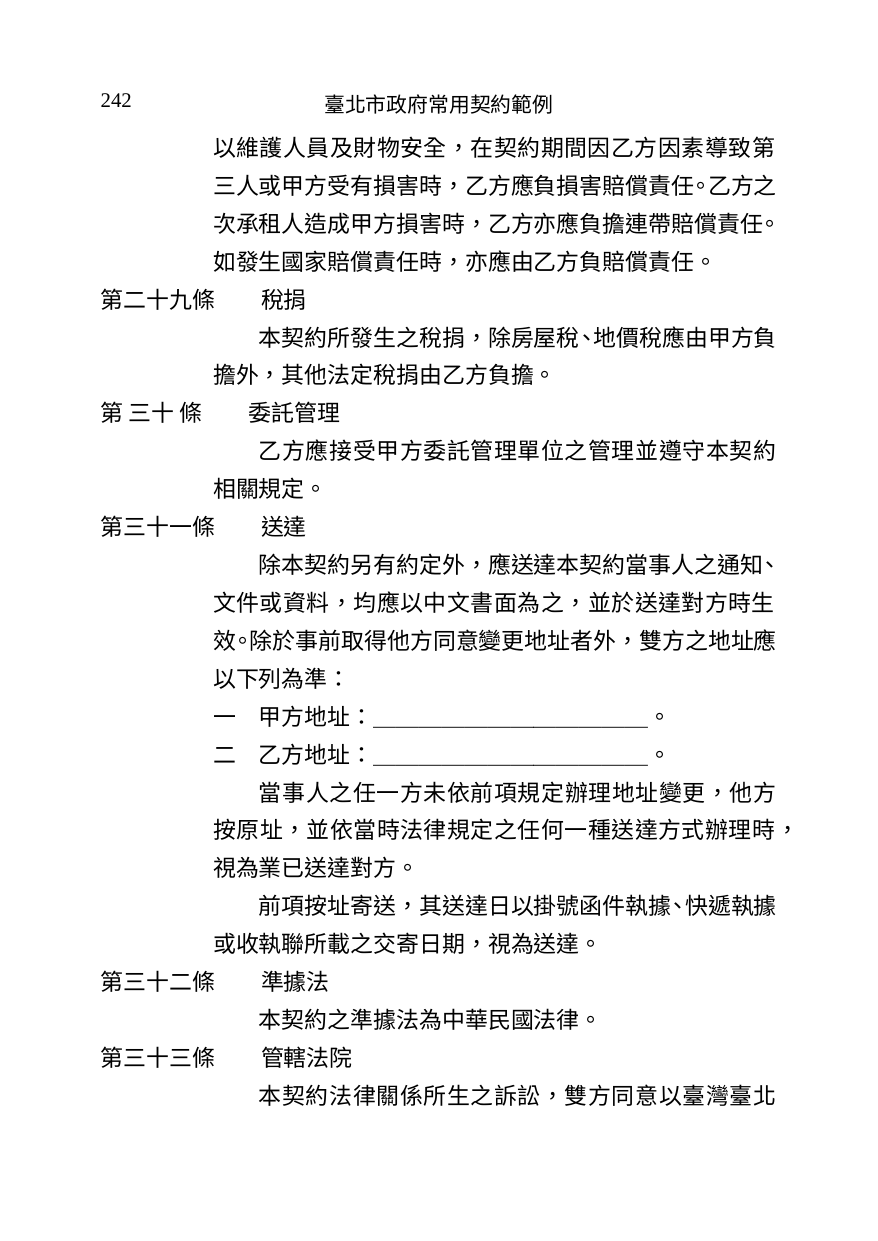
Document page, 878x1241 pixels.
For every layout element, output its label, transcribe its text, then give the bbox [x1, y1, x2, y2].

text 第 三十 條 委託管理 [100, 393, 777, 431]
text 當事人之任一方未依前項規定辦理地址變更，他方按原址，並依當時法律規定之任何一種送達方式辦理時，視為業已送達對方。 [213, 772, 777, 886]
text 第三十三條 管轄法院 [100, 1037, 777, 1075]
text 本契約所發生之稅捐，除房屋稅、地價稅應由甲方負擔外，其他法定稅捐由乙方負擔。 [213, 317, 777, 393]
text 第三十一條 送達 [100, 507, 777, 544]
text 二 乙方地址：＿＿＿＿＿＿＿＿＿＿＿＿。 [213, 734, 777, 772]
text 乙方應接受甲方委託管理單位之管理並遵守本契約相關規定。 [213, 431, 777, 507]
text 乙方應採取有效之保安措施及保險，包括施工安全、火災、地震、颱風豪雨、竊盜及其他安全防護事項範圍，以維護人員及財物安全，在契約期間因乙方因素導致第三人或甲方受有損害時，乙方應負損害賠償責任。乙方之次承租人造成甲方損害時，乙方亦應負擔連帶賠償責任。如發生國家賠償責任時，亦應由乙方負賠償責任。 [213, 127, 777, 279]
text 第二十九條 稅捐 [100, 279, 777, 317]
text 前項按址寄送，其送達日以掛號函件執據、快遞執據或收執聯所載之交寄日期，視為送達。 [213, 886, 777, 962]
text 第三十二條 準據法 [100, 962, 777, 999]
text 本契約法律關係所生之訴訟，雙方同意以臺灣臺北 [213, 1075, 777, 1113]
text 除本契約另有約定外，應送達本契約當事人之通知、文件或資料，均應以中文書面為之，並於送達對方時生效。除於事前取得他方同意變更地址者外，雙方之地址應以下列為準： [213, 544, 777, 696]
text 一 甲方地址：＿＿＿＿＿＿＿＿＿＿＿＿。 [213, 696, 777, 734]
text 本契約之準據法為中華民國法律。 [213, 999, 777, 1037]
